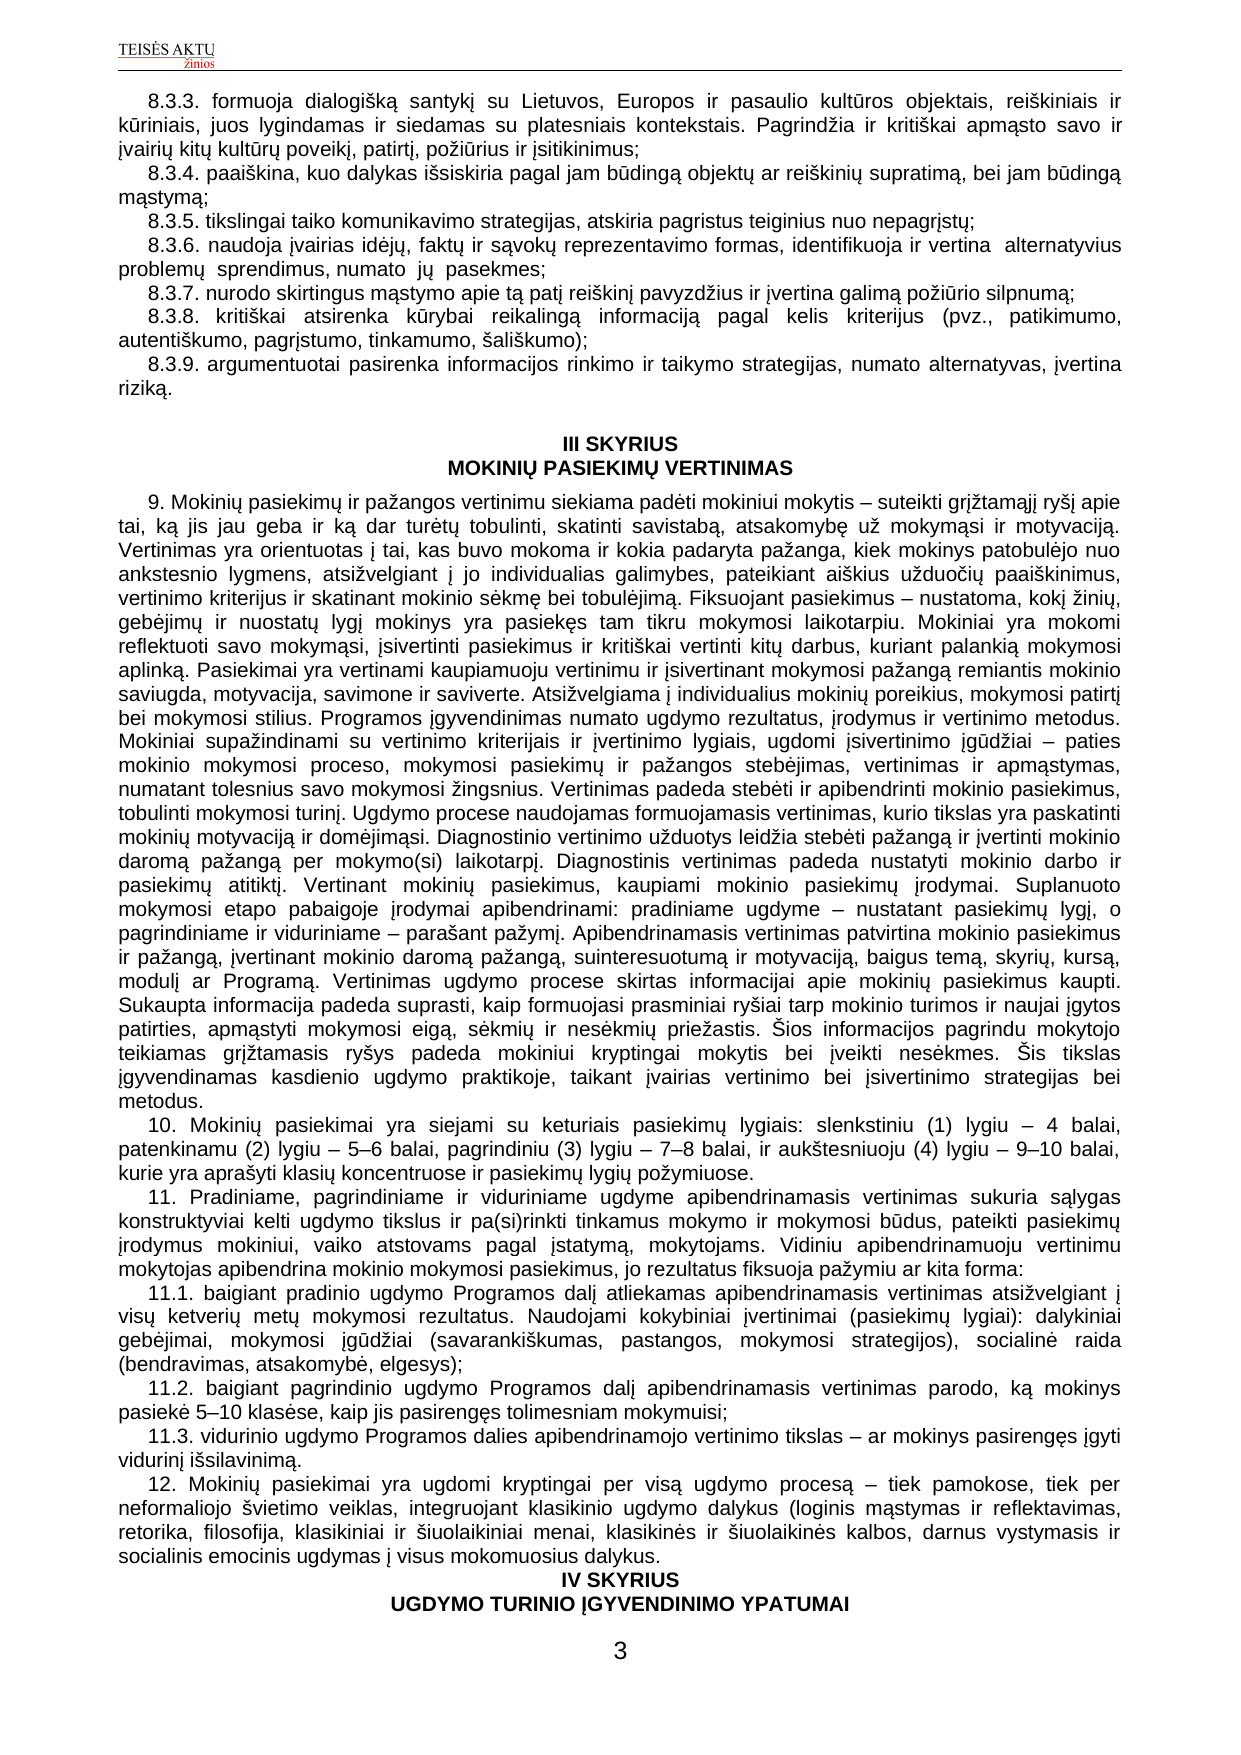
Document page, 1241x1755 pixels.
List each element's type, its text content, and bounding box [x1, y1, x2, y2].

text 8.3.5. tikslingai taiko komunikavimo strategijas, atskiria pagristus teiginius nuo nepagrįstų; [118, 208, 1122, 232]
text 8.3.4. paaiškina, kuo dalykas išsiskiria pagal jam būdingą objektų ar reiškinių supratimą, bei jam būdingą mąstymą; [118, 161, 1122, 208]
text 11.3. vidurinio ugdymo Programos dalies apibendrinamojo vertinimo tikslas – ar mokinys pasirengęs įgyti vidurinį išsilavinimą. [118, 1424, 1122, 1472]
text 8.3.7. nurodo skirtingus mąstymo apie tą patį reiškinį pavyzdžius ir įvertina galimą požiūrio silpnumą; [118, 280, 1122, 304]
text 9. Mokinių pasiekimų ir pažangos vertinimu siekiama padėti mokiniui mokytis – suteikti grįžtamąjį ryšį apie tai, ką jis jau geba ir ką dar turėtų tobulinti, skatinti savistabą, atsakomybę už mokymąsi ir motyvaciją. Vertinimas yra orientuotas į tai, kas buvo mokoma ir kokia padaryta pažanga, kiek mokinys patobulėjo nuo ankstesnio lygmens, atsižvelgiant į jo individualias galimybes, pateikiant aiškius užduočių paaiškinimus, vertinimo kriterijus ir skatinant mokinio sėkmę bei tobulėjimą. Fiksuojant pasiekimus – nustatoma, kokį žinių, gebėjimų ir nuostatų lygį mokinys yra pasiekęs tam tikru mokymosi laikotarpiu. Mokiniai yra mokomi reflektuoti savo mokymąsi, įsivertinti pasiekimus ir kritiškai vertinti kitų darbus, kuriant palankią mokymosi aplinką. Pasiekimai yra vertinami kaupiamuoju vertinimu ir įsivertinant mokymosi pažangą remiantis mokinio saviugda, motyvacija, savimone ir saviverte. Atsižvelgiama į individualius mokinių poreikius, mokymosi patirtį bei mokymosi stilius. Programos įgyvendinimas numato ugdymo rezultatus, įrodymus ir vertinimo metodus. Mokiniai supažindinami su vertinimo kriterijais ir įvertinimo lygiais, ugdomi įsivertinimo įgūdžiai – paties mokinio mokymosi proceso, mokymosi pasiekimų ir pažangos stebėjimas, vertinimas ir apmąstymas, numatant tolesnius savo mokymosi žingsnius. Vertinimas padeda stebėti ir apibendrinti mokinio pasiekimus, tobulinti mokymosi turinį. Ugdymo procese naudojamas formuojamasis vertinimas, kurio tikslas yra paskatinti mokinių motyvaciją ir domėjimąsi. Diagnostinio vertinimo užduotys leidžia stebėti pažangą ir įvertinti mokinio daromą pažangą per mokymo(si) laikotarpį. Diagnostinis vertinimas padeda nustatyti mokinio darbo ir pasiekimų atitiktį. Vertinant mokinių pasiekimus, kaupiami mokinio pasiekimų įrodymai. Suplanuoto mokymosi etapo pabaigoje įrodymai apibendrinami: pradiniame ugdyme – nustatant pasiekimų lygį, o pagrindiniame ir viduriniame – parašant pažymį. Apibendrinamasis vertinimas patvirtina mokinio pasiekimus ir pažangą, įvertinant mokinio daromą pažangą, suinteresuotumą ir motyvaciją, baigus temą, skyrių, kursą, modulį ar Programą. Vertinimas ugdymo procese skirtas informacijai apie mokinių pasiekimus kaupti. Sukaupta informacija padeda suprasti, kaip formuojasi prasminiai ryšiai tarp mokinio turimos ir naujai įgytos patirties, apmąstyti mokymosi eigą, sėkmių ir nesėkmių priežastis. Šios informacijos pagrindu mokytojo teikiamas grįžtamasis ryšys padeda mokiniui kryptingai mokytis bei įveikti nesėkmes. Šis tikslas įgyvendinamas kasdienio ugdymo praktikoje, taikant įvairias vertinimo bei įsivertinimo strategijas bei metodus. [118, 490, 1122, 1113]
text III SKYRIUS MOKINIŲ PASIEKIMŲ VERTINIMAS [118, 431, 1122, 479]
text 11. Pradiniame, pagrindiniame ir viduriniame ugdyme apibendrinamasis vertinimas sukuria sąlygas konstruktyviai kelti ugdymo tikslus ir pa(si)rinkti tinkamus mokymo ir mokymosi būdus, pateikti pasiekimų įrodymus mokiniui, vaiko atstovams pagal įstatymą, mokytojams. Vidiniu apibendrinamuoju vertinimu mokytojas apibendrina mokinio mokymosi pasiekimus, jo rezultatus fiksuoja pažymiu ar kita forma: [118, 1184, 1122, 1280]
text 8.3.9. argumentuotai pasirenka informacijos rinkimo ir taikymo strategijas, numato alternatyvas, įvertina riziką. [118, 352, 1122, 400]
text 10. Mokinių pasiekimai yra siejami su keturiais pasiekimų lygiais: slenkstiniu (1) lygiu – 4 balai, patenkinamu (2) lygiu – 5–6 balai, pagrindiniu (3) lygiu – 7–8 balai, ir aukštesniuoju (4) lygiu – 9–10 balai, kurie yra aprašyti klasių koncentruose ir pasiekimų lygių požymiuose. [118, 1113, 1122, 1184]
text 8.3.3. formuoja dialogišką santykį su Lietuvos, Europos ir pasaulio kultūros objektais, reiškiniais ir kūriniais, juos lygindamas ir siedamas su platesniais kontekstais. Pagrindžia ir kritiškai apmąsto savo ir įvairių kitų kultūrų poveikį, patirtį, požiūrius ir įsitikinimus; [118, 89, 1122, 161]
text 8.3.6. naudoja įvairias idėjų, faktų ir sąvokų reprezentavimo formas, identifikuoja ir vertina alternatyvius problemų sprendimus, numato jų pasekmes; [118, 232, 1122, 280]
text 12. Mokinių pasiekimai yra ugdomi kryptingai per visą ugdymo procesą – tiek pamokose, tiek per neformaliojo švietimo veiklas, integruojant klasikinio ugdymo dalykus (loginis mąstymas ir reflektavimas, retorika, filosofija, klasikiniai ir šiuolaikiniai menai, klasikinės ir šiuolaikinės kalbos, darnus vystymasis ir socialinis emocinis ugdymas į visus mokomuosius dalykus. [118, 1472, 1122, 1568]
text 11.1. baigiant pradinio ugdymo Programos dalį atliekamas apibendrinamasis vertinimas atsižvelgiant į visų ketverių metų mokymosi rezultatus. Naudojami kokybiniai įvertinimai (pasiekimų lygiai): dalykiniai gebėjimai, mokymosi įgūdžiai (savarankiškumas, pastangos, mokymosi strategijos), socialinė raida (bendravimas, atsakomybė, elgesys); [118, 1280, 1122, 1376]
text 8.3.8. kritiškai atsirenka kūrybai reikalingą informaciją pagal kelis kriterijus (pvz., patikimumo, autentiškumo, pagrįstumo, tinkamumo, šališkumo); [118, 304, 1122, 352]
text IV SKYRIUS UGDYMO TURINIO ĮGYVENDINIMO YPATUMAI [118, 1568, 1122, 1616]
text 11.2. baigiant pagrindinio ugdymo Programos dalį apibendrinamasis vertinimas parodo, ką mokinys pasiekė 5–10 klasėse, kaip jis pasirengęs tolimesniam mokymuisi; [118, 1376, 1122, 1424]
